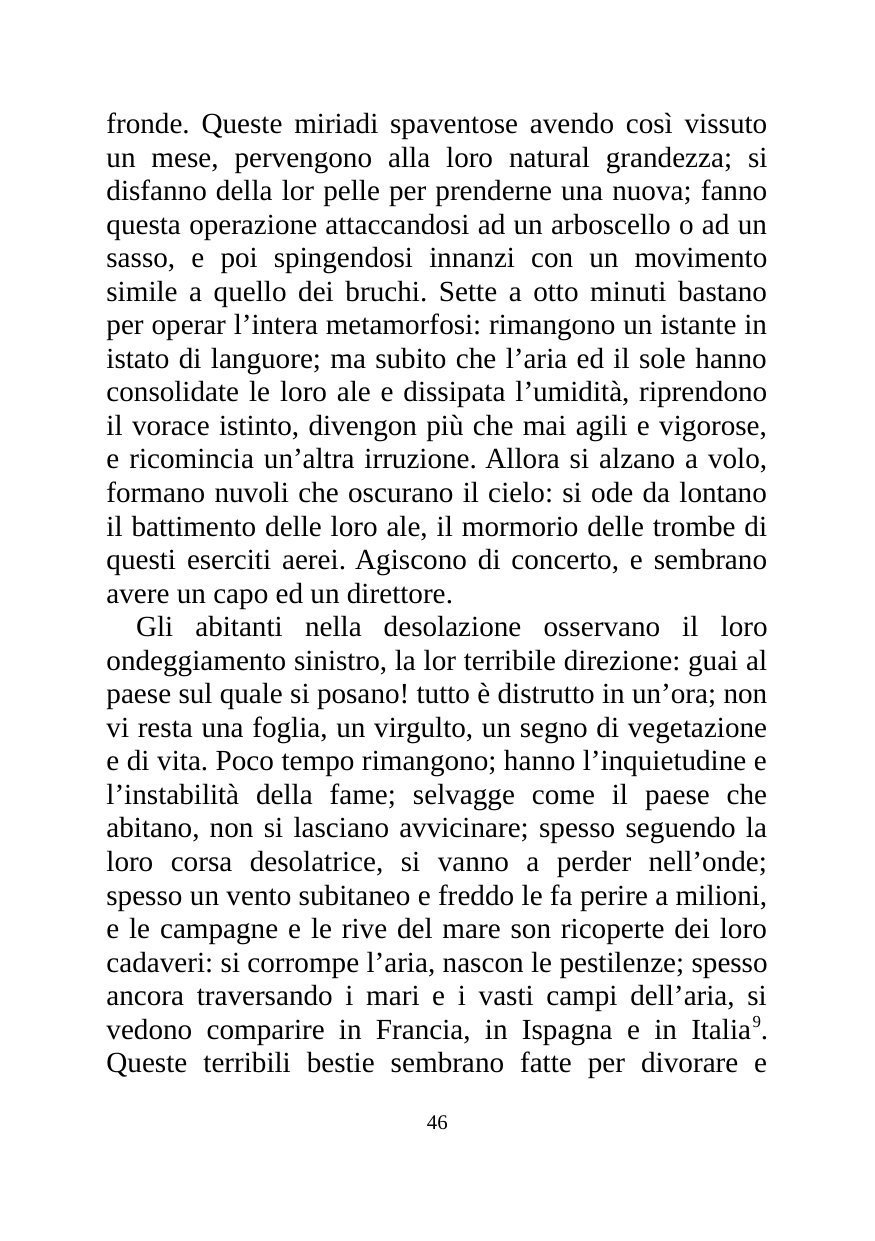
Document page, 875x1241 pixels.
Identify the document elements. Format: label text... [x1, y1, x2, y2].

text Gli abitanti nella desolazione osservano il loro ondeggiamento sinistro, la lor terribile direzione: guai al paese sul quale si posano! tutto è distrutto in un’ora; non vi resta una foglia, un virgulto, un segno di vegetazione e di vita. Poco tempo rimangono; hanno l’inquietudine e l’instabilità della fame; selvagge come il paese che abitano, non si lasciano avvicinare; spesso seguendo la loro corsa desolatrice, si vanno a perder nell’onde; spesso un vento subitaneo e freddo le fa perire a milioni, e le campagne e le rive del mare son ricoperte dei loro cadaveri: si corrompe l’aria, nascon le pestilenze; spesso ancora traversando i mari e i vasti campi dell’aria, si vedono comparire in Francia, in Ispagna e in Italia. Queste terribili bestie sembrano fatte per divorare e [106, 609, 768, 1079]
text fronde. Queste miriadi spaventose avendo così vissuto un mese, pervengono alla loro natural grandezza; si disfanno della lor pelle per prenderne una nuova; fanno questa operazione attaccandosi ad un arboscello o ad un sasso, e poi spingendosi innanzi con un movimento simile a quello dei bruchi. Sette a otto minuti bastano per operar l’intera metamorfosi: rimangono un istante in istato di languore; ma subito che l’aria ed il sole hanno consolidate le loro ale e dissipata l’umidità, riprendono il vorace istinto, divengon più che mai agili e vigorose, e ricomincia un’altra irruzione. Allora si alzano a volo, formano nuvoli che oscurano il cielo: si ode da lontano il battimento delle loro ale, il mormorio delle trombe di questi eserciti aerei. Agiscono di concerto, e sembrano avere un capo ed un direttore. [106, 106, 768, 609]
